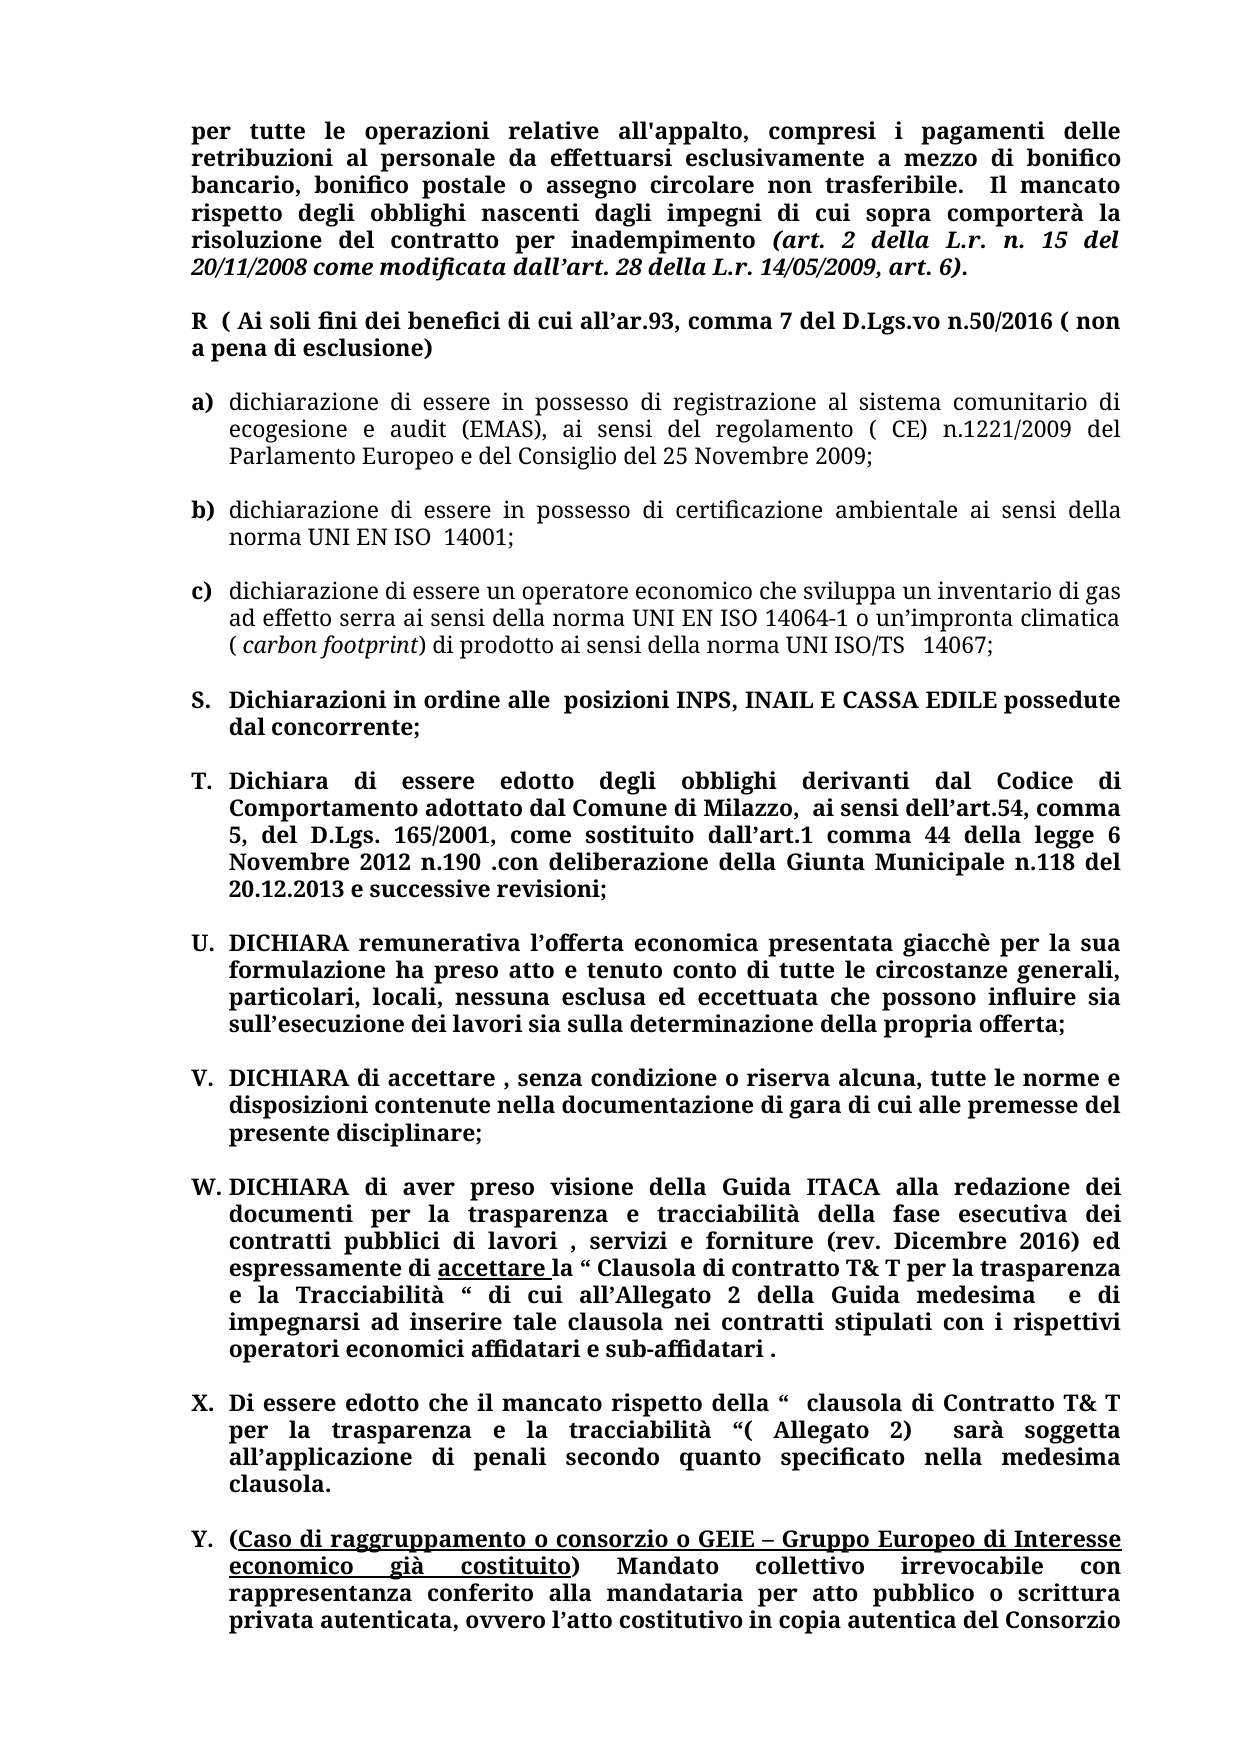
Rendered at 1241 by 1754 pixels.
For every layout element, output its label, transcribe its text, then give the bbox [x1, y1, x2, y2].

list Dichiara di essere edotto degli obblighi derivanti dal Codice di Comportamento adottato dal Comune di Milazzo, ai sensi dell’art.54, comma 5, del D.Lgs. 165/2001, come sostituito dall’art.1 comma 44 della legge 6 Novembre 2012 n.190 .con deliberazione della Giunta Municipale n.118 del 20.12.2013 e successive revisioni; [191, 767, 1122, 903]
list (Caso di raggruppamento o consorzio o GEIE – Gruppo Europeo di Interesse economico già costituito) Mandato collettivo irrevocabile con rappresentanza conferito alla mandataria per atto pubblico o scrittura privata autenticata, ovvero l’atto costitutivo in copia autentica del Consorzio [191, 1525, 1122, 1634]
list dichiarazione di essere in possesso di certificazione ambientale ai sensi della norma UNI EN ISO 14001; [191, 497, 1122, 551]
list DICHIARA di accettare , senza condizione o riserva alcuna, tutte le norme e disposizioni contenute nella documentazione di gara di cui alle premesse del presente disciplinare; [191, 1065, 1122, 1146]
text R ( Ai soli fini dei benefici di cui all’ar.93, comma 7 del D.Lgs.vo n.50/2016 ( non a pena di esclusione) [191, 308, 1122, 362]
list dichiarazione di essere in possesso di registrazione al sistema comunitario di ecogesione e audit (EMAS), ai sensi del regolamento ( CE) n.1221/2009 del Parlamento Europeo e del Consiglio del 25 Novembre 2009; [191, 389, 1122, 470]
text per tutte le operazioni relative all'appalto, compresi i pagamenti delle retribuzioni al personale da effettuarsi esclusivamente a mezzo di bonifico bancario, bonifico postale o assegno circolare non trasferibile. Il mancato rispetto degli obblighi nascenti dagli impegni di cui sopra comporterà la risoluzione del contratto per inadempimento (art. 2 della L.r. n. 15 del 20/11/2008 come modificata dall’art. 28 della L.r. 14/05/2009, art. 6). [191, 118, 1122, 281]
list dichiarazione di essere un operatore economico che sviluppa un inventario di gas ad effetto serra ai sensi della norma UNI EN ISO 14064-1 o un’impronta climatica ( carbon footprint) di prodotto ai sensi della norma UNI ISO/TS 14067; [191, 578, 1122, 659]
list Di essere edotto che il mancato rispetto della “ clausola di Contratto T& T per la trasparenza e la tracciabilità “( Allegato 2) sarà soggetta all’applicazione di penali secondo quanto specificato nella medesima clausola. [191, 1390, 1122, 1498]
list DICHIARA di aver preso visione della Guida ITACA alla redazione dei documenti per la trasparenza e tracciabilità della fase esecutiva dei contratti pubblici di lavori , servizi e forniture (rev. Dicembre 2016) ed espressamente di accettare la “ Clausola di contratto T& T per la trasparenza e la Tracciabilità “ di cui all’Allegato 2 della Guida medesima e di impegnarsi ad inserire tale clausola nei contratti stipulati con i rispettivi operatori economici affidatari e sub-affidatari . [191, 1173, 1122, 1363]
list DICHIARA remunerativa l’offerta economica presentata giacchè per la sua formulazione ha preso atto e tenuto conto di tutte le circostanze generali, particolari, locali, nessuna esclusa ed eccettuata che possono influire sia sull’esecuzione dei lavori sia sulla determinazione della propria offerta; [191, 930, 1122, 1038]
list Dichiarazioni in ordine alle posizioni INPS, INAIL E CASSA EDILE possedute dal concorrente; [191, 686, 1122, 741]
